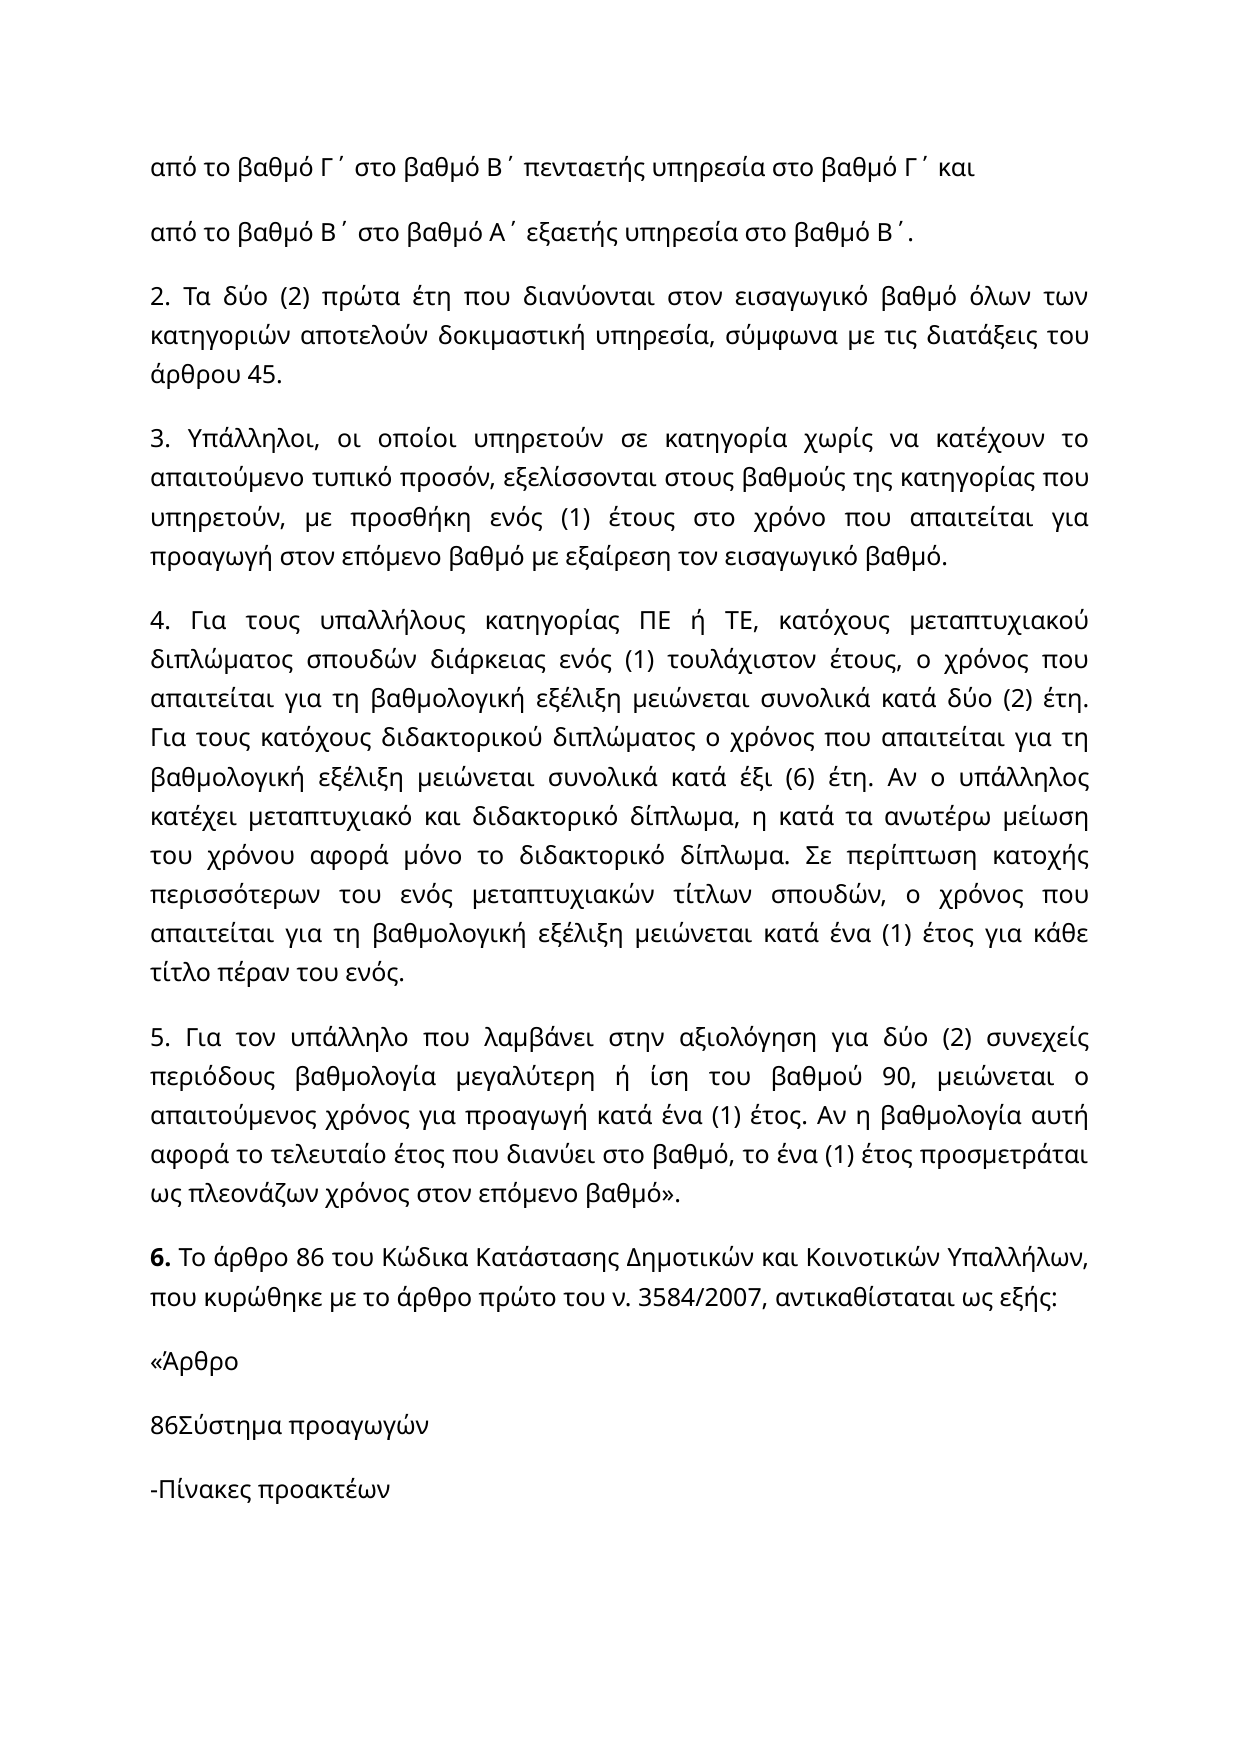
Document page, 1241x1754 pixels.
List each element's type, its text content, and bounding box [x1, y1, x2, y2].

text από το βαθμό Β΄ στο βαθμό Α΄ εξαετής υπηρεσία στο βαθμό Β΄. [150, 214, 1090, 248]
text 5. Για τον υπάλληλο που λαμβάνει στην αξιολόγηση για δύο (2) συνεχείς περιόδους βαθμολογία μεγαλύτερη ή ίση του βαθμού 90, μειώνεται ο απαιτούμενος χρόνος για προαγωγή κατά ένα (1) έτος. Αν η βαθμολογία αυτή αφορά το τελευταίο έτος που διανύει στο βαθμό, το ένα (1) έτος προσμετράται ως πλεονάζων χρόνος στον επόμενο βαθμό». [150, 1019, 1090, 1210]
text 86Σύστημα προαγωγών [150, 1407, 1090, 1442]
text -Πίνακες προακτέων [150, 1472, 1090, 1506]
text από το βαθμό Γ΄ στο βαθμό Β΄ πενταετής υπηρεσία στο βαθμό Γ΄ και [150, 150, 1090, 184]
text 6. Το άρθρο 86 του Κώδικα Κατάστασης Δημοτικών και Κοινοτικών Υπαλλήλων, που κυρώθηκε με το άρθρο πρώτο του ν. 3584/2007, αντικαθίσταται ως εξής: [150, 1240, 1090, 1313]
text 3. Υπάλληλοι, οι οποίοι υπηρετούν σε κατηγορία χωρίς να κατέχουν το απαιτούμενο τυπικό προσόν, εξελίσσονται στους βαθμούς της κατηγορίας που υπηρετούν, με προσθήκη ενός (1) έτους στο χρόνο που απαιτείται για προαγωγή στον επόμενο βαθμό με εξαίρεση τον εισαγωγικό βαθμό. [150, 421, 1090, 572]
text 2. Τα δύο (2) πρώτα έτη που διανύονται στον εισαγωγικό βαθμό όλων των κατηγοριών αποτελούν δοκιμαστική υπηρεσία, σύμφωνα με τις διατάξεις του άρθρου 45. [150, 278, 1090, 391]
text «Άρθρο [150, 1343, 1090, 1377]
text 4. Για τους υπαλλήλους κατηγορίας ΠΕ ή TE, κατόχους μεταπτυχιακού διπλώματος σπουδών διάρκειας ενός (1) τουλάχιστον έτους, ο χρόνος που απαιτείται για τη βαθμολογική εξέλιξη μειώνεται συνολικά κατά δύο (2) έτη. Για τους κατόχους διδακτορικού διπλώματος ο χρόνος που απαιτείται για τη βαθμολογική εξέλιξη μειώνεται συνολικά κατά έξι (6) έτη. Αν ο υπάλληλος κατέχει μεταπτυχιακό και διδακτορικό δίπλωμα, η κατά τα ανωτέρω μείωση του χρόνου αφορά μόνο το διδακτορικό δίπλωμα. Σε περίπτωση κατοχής περισσότερων του ενός μεταπτυχιακών τίτλων σπουδών, ο χρόνος που απαιτείται για τη βαθμολογική εξέλιξη μειώνεται κατά ένα (1) έτος για κάθε τίτλο πέραν του ενός. [150, 602, 1090, 989]
